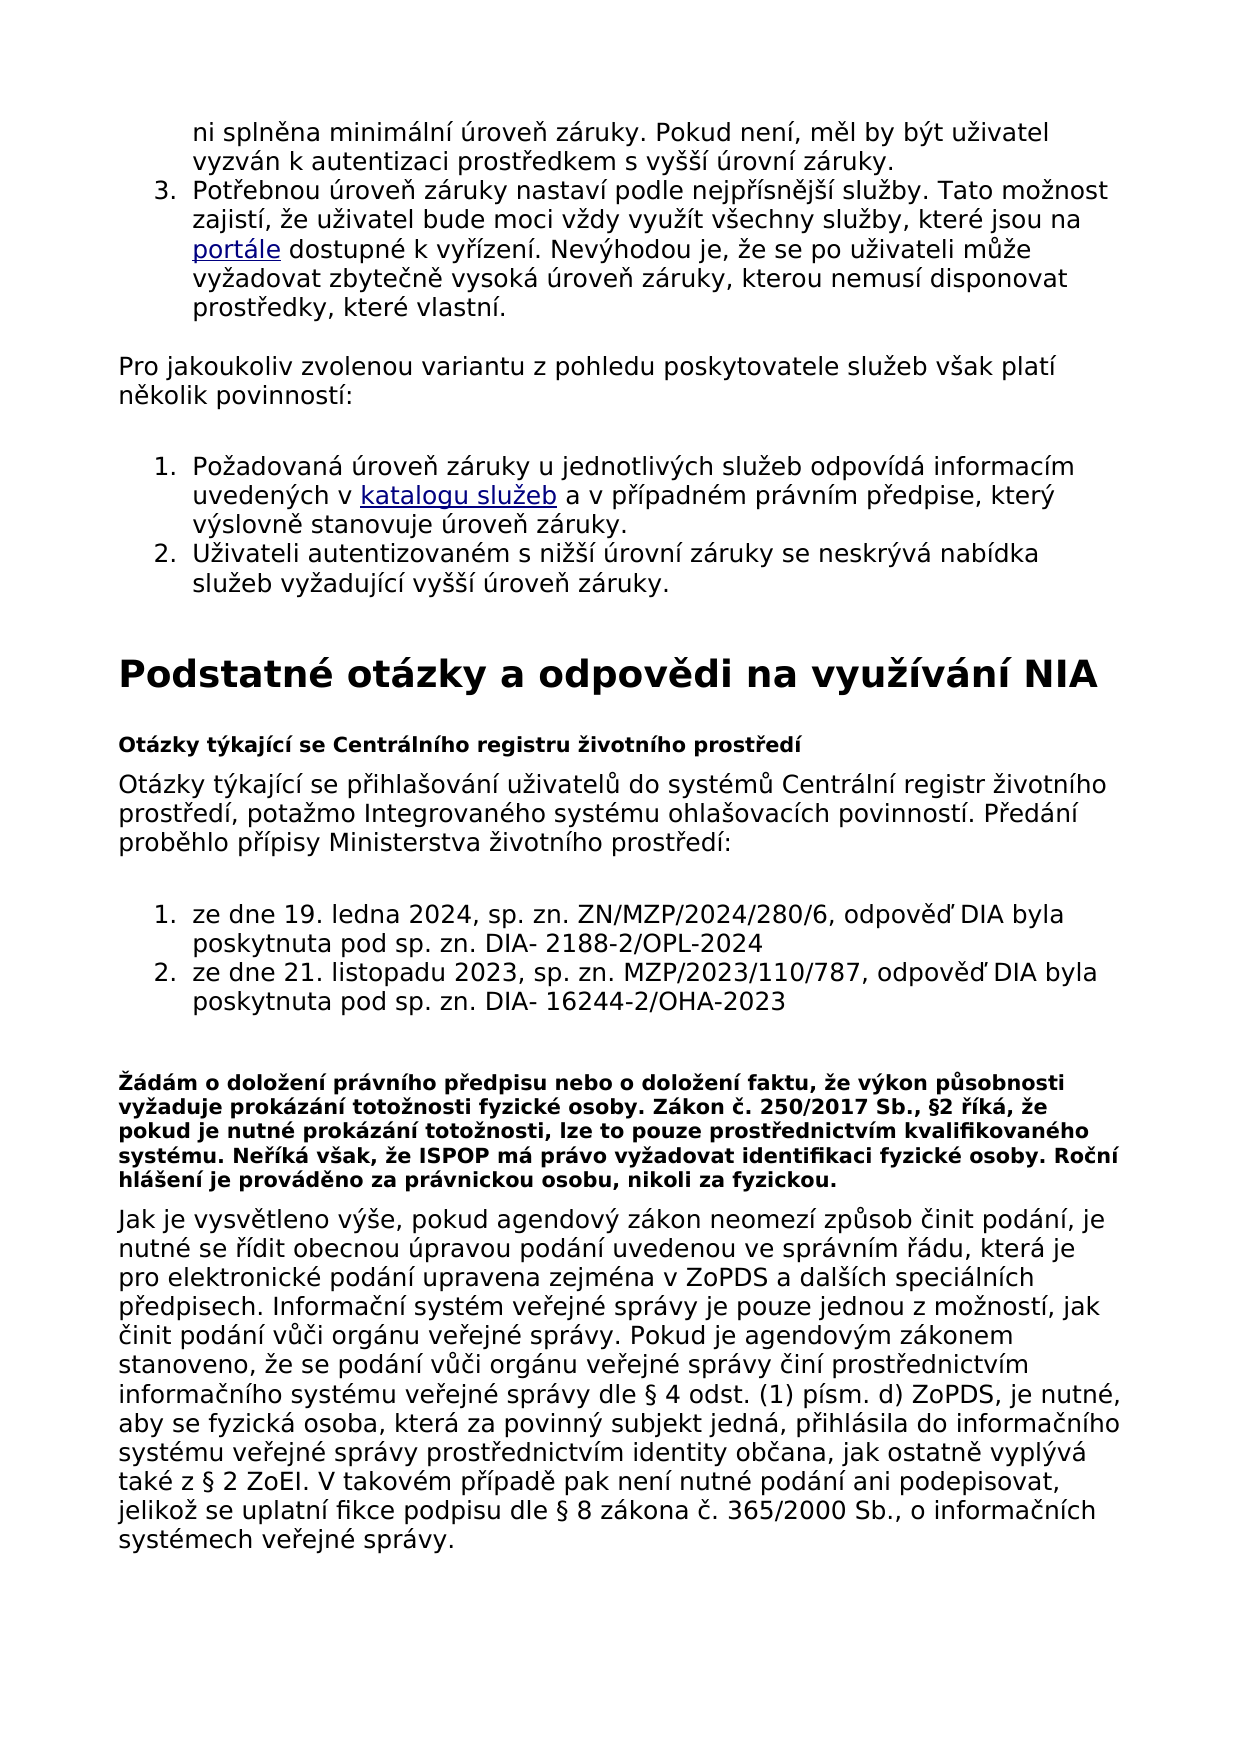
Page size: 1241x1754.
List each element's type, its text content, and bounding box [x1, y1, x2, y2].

subtitle Žádám o doložení právního předpisu nebo o doložení faktu, že výkon působnosti vyžaduje prokázání totožnosti fyzické osoby. Zákon č. 250/2017 Sb., §2 říká, že pokud je nutné prokázání totožnosti, lze to pouze prostřednictvím kvalifikovaného systému. Neříká však, že ISPOP má právo vyžadovat identifikaci fyzické osoby. Roční hlášení je prováděno za právnickou osobu, nikoli za fyzickou. [118, 1071, 1122, 1192]
subtitle Podstatné otázky a odpovědi na využívání NIA [118, 652, 1122, 696]
text Pro jakoukoliv zvolenou variantu z pohledu poskytovatele služeb však platí několik povinností: [118, 352, 1122, 410]
list ni splněna minimální úroveň záruky. Pokud není, měl by být uživatel vyzván k autentizaci prostředkem s vyšší úrovní záruky. [177, 118, 1122, 176]
list Potřebnou úroveň záruky nastaví podle nejpřísnější služby. Tato možnost zajistí, že uživatel bude moci vždy využít všechny služby, které jsou na portále dostupné k vyřízení. Nevýhodou je, že se po uživateli může vyžadovat zbytečně vysoká úroveň záruky, kterou nemusí disponovat prostředky, které vlastní. [177, 176, 1122, 322]
list ze dne 21. listopadu 2023, sp. zn. MZP/2023/110/787, odpověď DIA byla poskytnuta pod sp. zn. DIA- 16244-2/OHA-2023 [177, 958, 1122, 1016]
subtitle Otázky týkající se Centrálního registru životního prostředí [118, 733, 1122, 758]
text Jak je vysvětleno výše, pokud agendový zákon neomezí způsob činit podání, je nutné se řídit obecnou úpravou podání uvedenou ve správním řádu, která je pro elektronické podání upravena zejména v ZoPDS a dalších speciálních předpisech. Informační systém veřejné správy je pouze jednou z možností, jak činit podání vůči orgánu veřejné správy. Pokud je agendovým zákonem stanoveno, že se podání vůči orgánu veřejné správy činí prostřednictvím informačního systému veřejné správy dle § 4 odst. (1) písm. d) ZoPDS, je nutné, aby se fyzická osoba, která za povinný subjekt jedná, přihlásila do informačního systému veřejné správy prostřednictvím identity občana, jak ostatně vyplývá také z § 2 ZoEI. V takovém případě pak není nutné podání ani podepisovat, jelikož se uplatní fikce podpisu dle § 8 zákona č. 365/2000 Sb., o informačních systémech veřejné správy. [118, 1205, 1122, 1555]
text Otázky týkající se přihlašování uživatelů do systémů Centrální registr životního prostředí, potažmo Integrovaného systému ohlašovacích povinností. Předání proběhlo přípisy Ministerstva životního prostředí: [118, 770, 1122, 858]
list Požadovaná úroveň záruky u jednotlivých služeb odpovídá informacím uvedených v katalogu služeb a v případném právním předpise, který výslovně stanovuje úroveň záruky. [177, 452, 1122, 539]
list Uživateli autentizovaném s nižší úrovní záruky se neskrývá nabídka služeb vyžadující vyšší úroveň záruky. [177, 539, 1122, 598]
list ze dne 19. ledna 2024, sp. zn. ZN/MZP/2024/280/6, odpověď DIA byla poskytnuta pod sp. zn. DIA- 2188-2/OPL-2024 [177, 900, 1122, 958]
